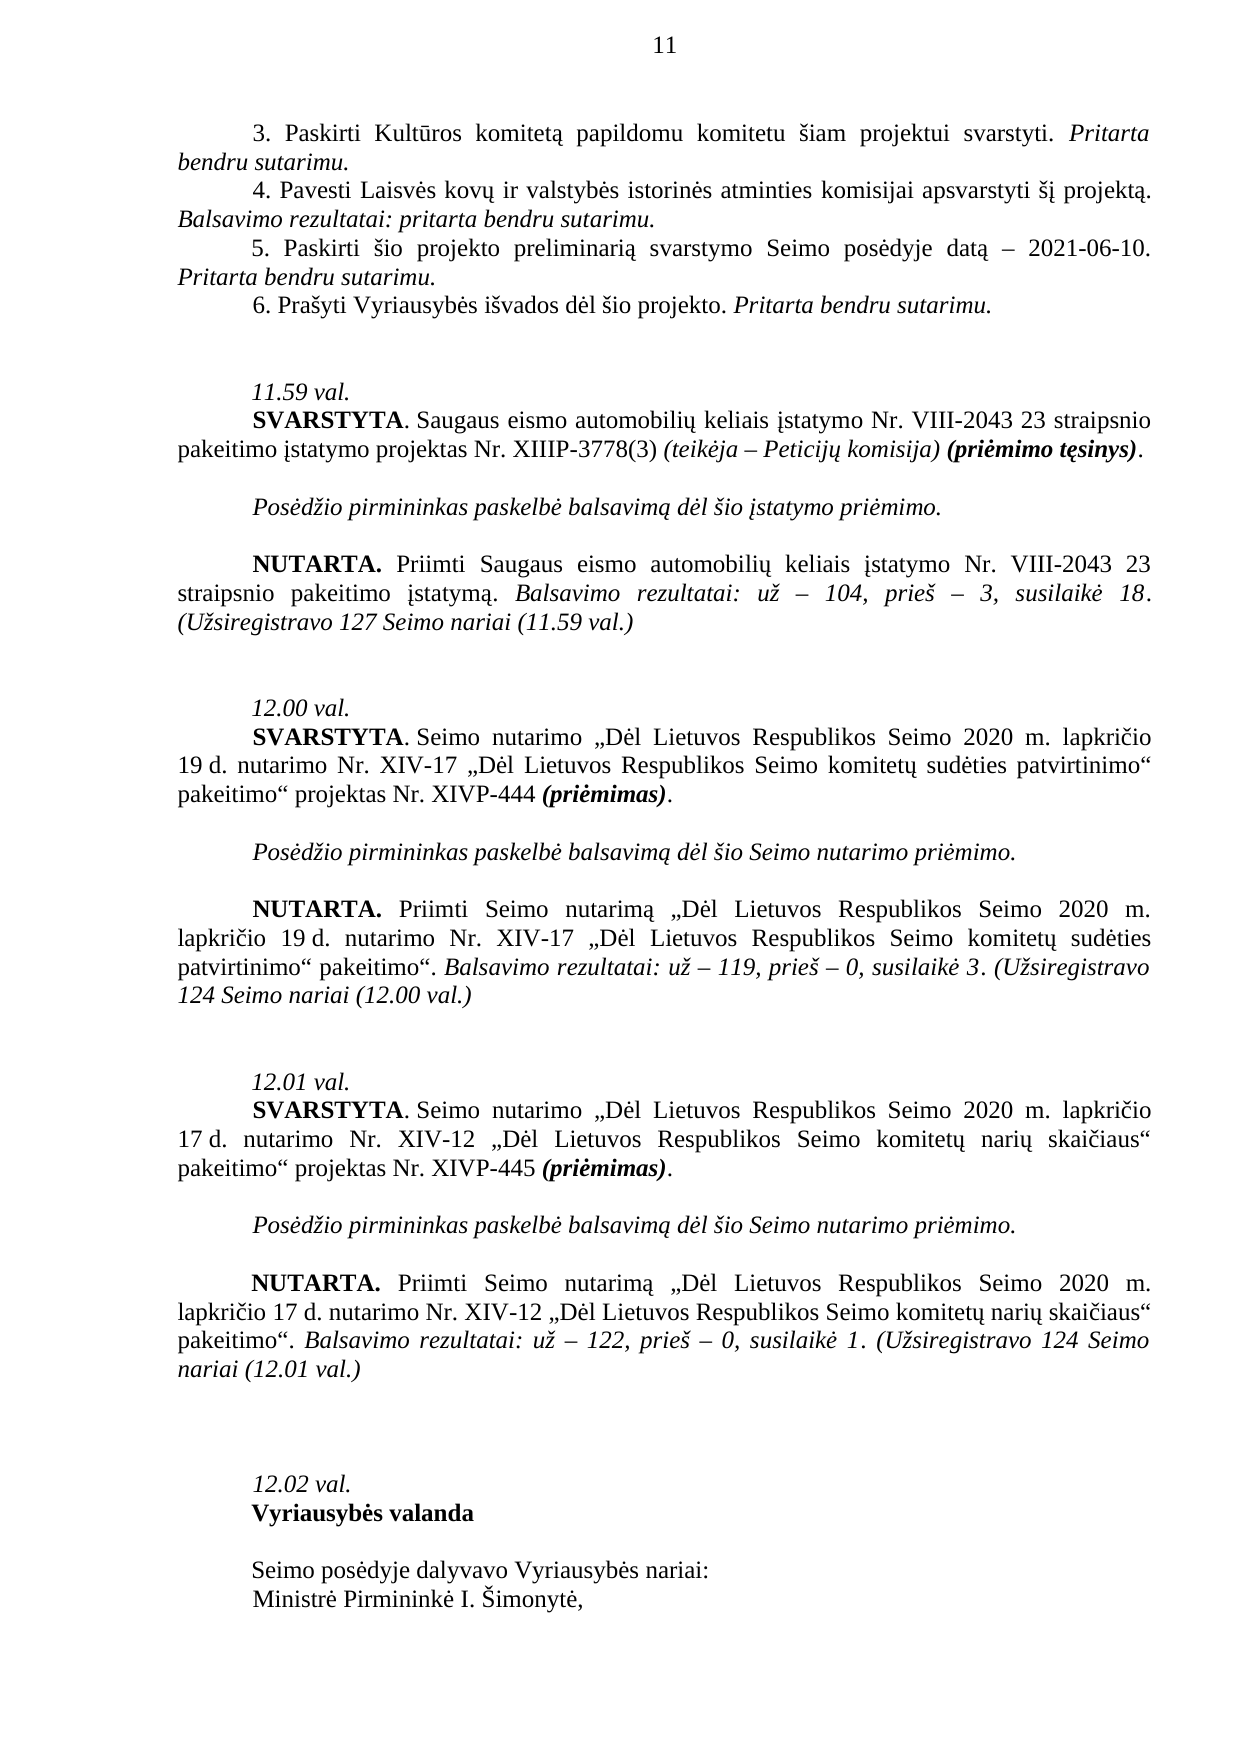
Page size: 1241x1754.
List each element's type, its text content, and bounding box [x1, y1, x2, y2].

text Posėdžio pirmininkas paskelbė balsavimą dėl šio Seimo nutarimo priėmimo. [177, 1211, 1152, 1239]
text NUTARTA. Priimti Seimo nutarimą „Dėl Lietuvos Respublikos Seimo 2020 m. lapkričio 17 d. nutarimo Nr. XIV-12 „Dėl Lietuvos Respublikos Seimo komitetų narių skaičiaus“ pakeitimo“. Balsavimo rezultatai: už – 122, prieš – 0, susilaikė 1. (Užsiregistravo 124 Seimo nariai (12.01 val.) [177, 1268, 1152, 1383]
text 12.00 val. [177, 693, 1152, 722]
text 12.02 val. [177, 1469, 1152, 1498]
subtitle Vyriausybės valanda [177, 1498, 1152, 1527]
text Ministrė Pirmininkė I. Šimonytė, [252, 1584, 1152, 1613]
text NUTARTA. Priimti Saugaus eismo automobilių keliais įstatymo Nr. VIII-2043 23 straipsnio pakeitimo įstatymą. Balsavimo rezultatai: už – 104, prieš – 3, susilaikė 18. (Užsiregistravo 127 Seimo nariai (11.59 val.) [177, 549, 1152, 636]
text 5. Paskirti šio projekto preliminarią svarstymo Seimo posėdyje datą – 2021-06-10. Pritarta bendru sutarimu. [177, 233, 1152, 291]
text SVARSTYTA. Seimo nutarimo „Dėl Lietuvos Respublikos Seimo 2020 m. lapkričio 19 d. nutarimo Nr. XIV-17 „Dėl Lietuvos Respublikos Seimo komitetų sudėties patvirtinimo“ pakeitimo“ projektas Nr. XIVP-444 (priėmimas). [177, 722, 1152, 808]
text NUTARTA. Priimti Seimo nutarimą „Dėl Lietuvos Respublikos Seimo 2020 m. lapkričio 19 d. nutarimo Nr. XIV-17 „Dėl Lietuvos Respublikos Seimo komitetų sudėties patvirtinimo“ pakeitimo“. Balsavimo rezultatai: už – 119, prieš – 0, susilaikė 3. (Užsiregistravo 124 Seimo nariai (12.00 val.) [177, 894, 1152, 1009]
text 3. Paskirti Kultūros komitetą papildomu komitetu šiam projektui svarstyti. Pritarta bendru sutarimu. [177, 118, 1152, 176]
text SVARSTYTA. Saugaus eismo automobilių keliais įstatymo Nr. VIII-2043 23 straipsnio pakeitimo įstatymo projektas Nr. XIIIP-3778(3) (teikėja – Peticijų komisija) (priėmimo tęsinys). [177, 406, 1152, 463]
text 4. Pavesti Laisvės kovų ir valstybės istorinės atminties komisijai apsvarstyti šį projektą. Balsavimo rezultatai: pritarta bendru sutarimu. [177, 176, 1152, 233]
text Posėdžio pirmininkas paskelbė balsavimą dėl šio įstatymo priėmimo. [177, 492, 1152, 521]
text Seimo posėdyje dalyvavo Vyriausybės nariai: [177, 1556, 1152, 1584]
text 12.01 val. [177, 1067, 1152, 1096]
text Posėdžio pirmininkas paskelbė balsavimą dėl šio Seimo nutarimo priėmimo. [177, 837, 1152, 866]
text SVARSTYTA. Seimo nutarimo „Dėl Lietuvos Respublikos Seimo 2020 m. lapkričio 17 d. nutarimo Nr. XIV-12 „Dėl Lietuvos Respublikos Seimo komitetų narių skaičiaus“ pakeitimo“ projektas Nr. XIVP-445 (priėmimas). [177, 1096, 1152, 1182]
text 6. Prašyti Vyriausybės išvados dėl šio projekto. Pritarta bendru sutarimu. [177, 291, 1152, 319]
text 11.59 val. [177, 377, 1152, 406]
